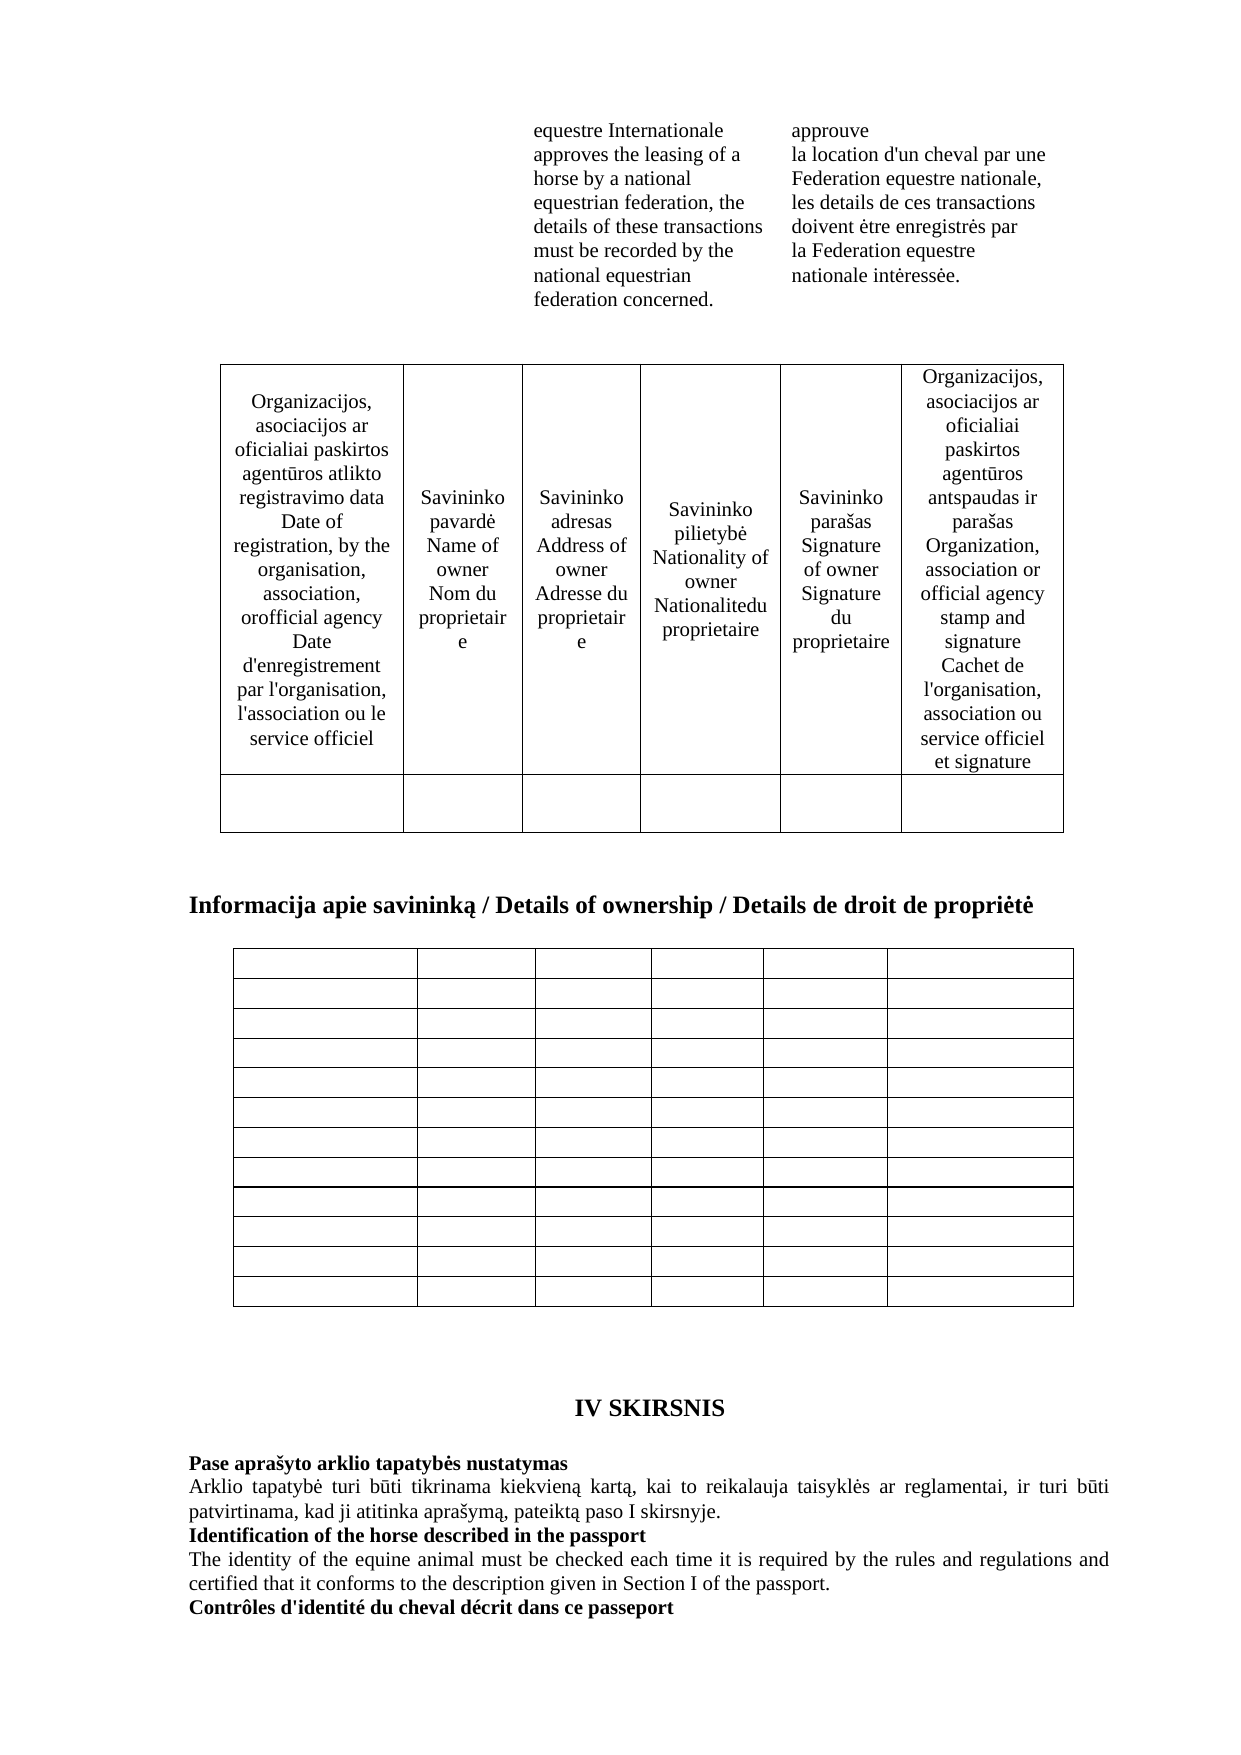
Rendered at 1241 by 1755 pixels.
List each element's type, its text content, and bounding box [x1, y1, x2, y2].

table_cell [418, 1068, 535, 1097]
table_cell [177, 1306, 1122, 1335]
table_cell [404, 775, 522, 832]
table_cell Savininko pilietybė Nationality of owner Nationalitedu proprietaire [641, 365, 780, 773]
table_cell [177, 978, 233, 1008]
table_cell [764, 1217, 887, 1246]
table_cell [234, 1277, 417, 1306]
table_cell [177, 774, 220, 832]
table_cell [234, 1158, 417, 1186]
table_cell [177, 1186, 233, 1216]
table_cell [177, 118, 220, 335]
table_cell [652, 1098, 763, 1127]
table_cell [418, 1277, 535, 1306]
table_cell [652, 1039, 763, 1067]
table_cell [764, 1247, 887, 1276]
table_cell [234, 1039, 417, 1067]
table_cell [652, 1068, 763, 1097]
table_cell [888, 1277, 1073, 1306]
table_cell [764, 1158, 887, 1186]
table_cell [888, 1247, 1073, 1276]
table_cell [234, 1247, 417, 1276]
table_cell [652, 1277, 763, 1306]
table_cell [418, 1039, 535, 1067]
table_cell [536, 1128, 651, 1157]
table_cell [234, 979, 417, 1008]
table_cell [536, 1188, 651, 1216]
table_cell [1064, 118, 1122, 335]
table_cell [888, 949, 1073, 978]
table_cell [764, 1128, 887, 1157]
table_cell [177, 335, 1122, 363]
table_cell [234, 1009, 417, 1037]
table_cell [652, 1128, 763, 1157]
table_cell [888, 1098, 1073, 1127]
table_cell [764, 979, 887, 1008]
table_cell [652, 949, 763, 978]
table_cell [764, 1039, 887, 1067]
table_cell [418, 1009, 535, 1037]
table_cell equestre Internationale approves the leasing of a horse by a national equestrian federation, the details of these transactions must be recorded by the national equestrian federation concerned. [522, 118, 780, 335]
table_cell [764, 1068, 887, 1097]
table_cell Savininko pavardė Name of owner Nom du proprietaire [404, 365, 522, 773]
table_cell [177, 1067, 233, 1097]
table_cell [652, 1009, 763, 1037]
table_cell [641, 775, 780, 832]
table_cell [888, 1217, 1073, 1246]
table_cell [888, 1009, 1073, 1037]
table_cell [536, 1247, 651, 1276]
table_cell [177, 1038, 233, 1067]
table_cell [234, 1128, 417, 1157]
table_cell [888, 1039, 1073, 1067]
table_cell [536, 1068, 651, 1097]
table_cell [418, 1128, 535, 1157]
table_cell [764, 1009, 887, 1037]
table_cell [764, 949, 887, 978]
table_cell [1074, 1216, 1122, 1246]
table_cell [902, 775, 1063, 832]
table_cell [221, 775, 403, 832]
table_cell [1074, 1067, 1122, 1097]
table_cell [418, 1188, 535, 1216]
table_cell approuve la location d'un cheval par une Federation equestre nationale, les details de ces transactions doivent ėtre enregistrės par la Federation equestre nationale intėressėe. [780, 118, 1063, 335]
table_cell [652, 1158, 763, 1186]
table_cell [177, 1276, 233, 1306]
table_cell [764, 1277, 887, 1306]
table_cell Informacija apie savininką / Details of ownership / Details de droit de propriėtė [177, 891, 1122, 948]
table_cell [652, 1188, 763, 1216]
table_cell [536, 1098, 651, 1127]
table_cell [234, 949, 417, 978]
table_cell [1074, 1157, 1122, 1186]
table_cell [1074, 1008, 1122, 1037]
table_cell [764, 1098, 887, 1127]
table_cell [177, 1216, 233, 1246]
table_cell [1074, 1097, 1122, 1127]
table_cell [177, 1364, 1122, 1393]
table_cell [536, 949, 651, 978]
table_cell [652, 979, 763, 1008]
table_cell [177, 1097, 233, 1127]
table_cell [418, 1217, 535, 1246]
table_cell [652, 1217, 763, 1246]
table_cell [177, 862, 1122, 891]
table_cell Savininko parašas Signature of owner Signature du proprietaire [781, 365, 901, 773]
table_cell [888, 1068, 1073, 1097]
table_cell [1074, 1186, 1122, 1216]
table_cell [418, 949, 535, 978]
table_cell [418, 1098, 535, 1127]
table_cell [1074, 1276, 1122, 1306]
table_cell [536, 1009, 651, 1037]
table_cell [1074, 1127, 1122, 1157]
table_cell [1074, 1038, 1122, 1067]
table_cell [234, 1188, 417, 1216]
table_cell IV SKIRSNIS Pase aprašyto arklio tapatybės nustatymas Arklio tapatybė turi būti tikrinama kiekvieną kartą, kai to reikalauja taisyklės ar reglamentai, ir turi būti patvirtinama, kad ji atitinka aprašymą, pateiktą paso I skirsnyje. Identification of the horse described in the passport The identity of the equine animal must be checked each time it is required by the rules and regulations and certified that it conforms to the description given in Section I of the passport. Contrôles d'identité du cheval décrit dans ce passeport [177, 1393, 1122, 1619]
table_cell [888, 1158, 1073, 1186]
table_cell [177, 1246, 233, 1276]
table_cell [764, 1188, 887, 1216]
table_cell [888, 1188, 1073, 1216]
table_cell [177, 832, 1122, 862]
table_cell [652, 1247, 763, 1276]
table_cell [177, 948, 233, 978]
table_cell Savininko adresas Address of owner Adresse du proprietaire [523, 365, 640, 773]
table_cell [536, 1039, 651, 1067]
table_cell [418, 1158, 535, 1186]
table_cell [418, 1247, 535, 1276]
table_cell [781, 775, 901, 832]
table_cell [1074, 978, 1122, 1008]
table_cell [234, 1098, 417, 1127]
table_cell [536, 1217, 651, 1246]
table_cell [1074, 1246, 1122, 1276]
table_cell [536, 1158, 651, 1186]
table_cell [177, 1127, 233, 1157]
table_cell [1064, 364, 1122, 773]
table_cell [888, 979, 1073, 1008]
table_cell [177, 1157, 233, 1186]
table_cell [536, 979, 651, 1008]
table_cell [888, 1128, 1073, 1157]
table_cell [220, 118, 522, 335]
table_cell [177, 364, 220, 773]
table_cell [418, 979, 535, 1008]
table_cell [523, 775, 640, 832]
table_cell Organizacijos, asociacijos ar oficialiai paskirtos agentūros antspaudas ir parašas Organization, association or official agency stamp and signature Cachet de l'organisation, association ou service officiel et signature [902, 365, 1063, 773]
table_cell [536, 1277, 651, 1306]
table_cell Organizacijos, asociacijos ar oficialiai paskirtos agentūros atlikto registravimo data Date of registration, by the organisation, association, orofficial agency Date d'enregistrement par l'organisation, l'association ou le service officiel [221, 365, 403, 773]
table_cell [234, 1217, 417, 1246]
table_cell [177, 1335, 1122, 1364]
table_cell [234, 1068, 417, 1097]
table_cell [1074, 948, 1122, 978]
table_cell [177, 1008, 233, 1037]
table_cell [1064, 774, 1122, 832]
